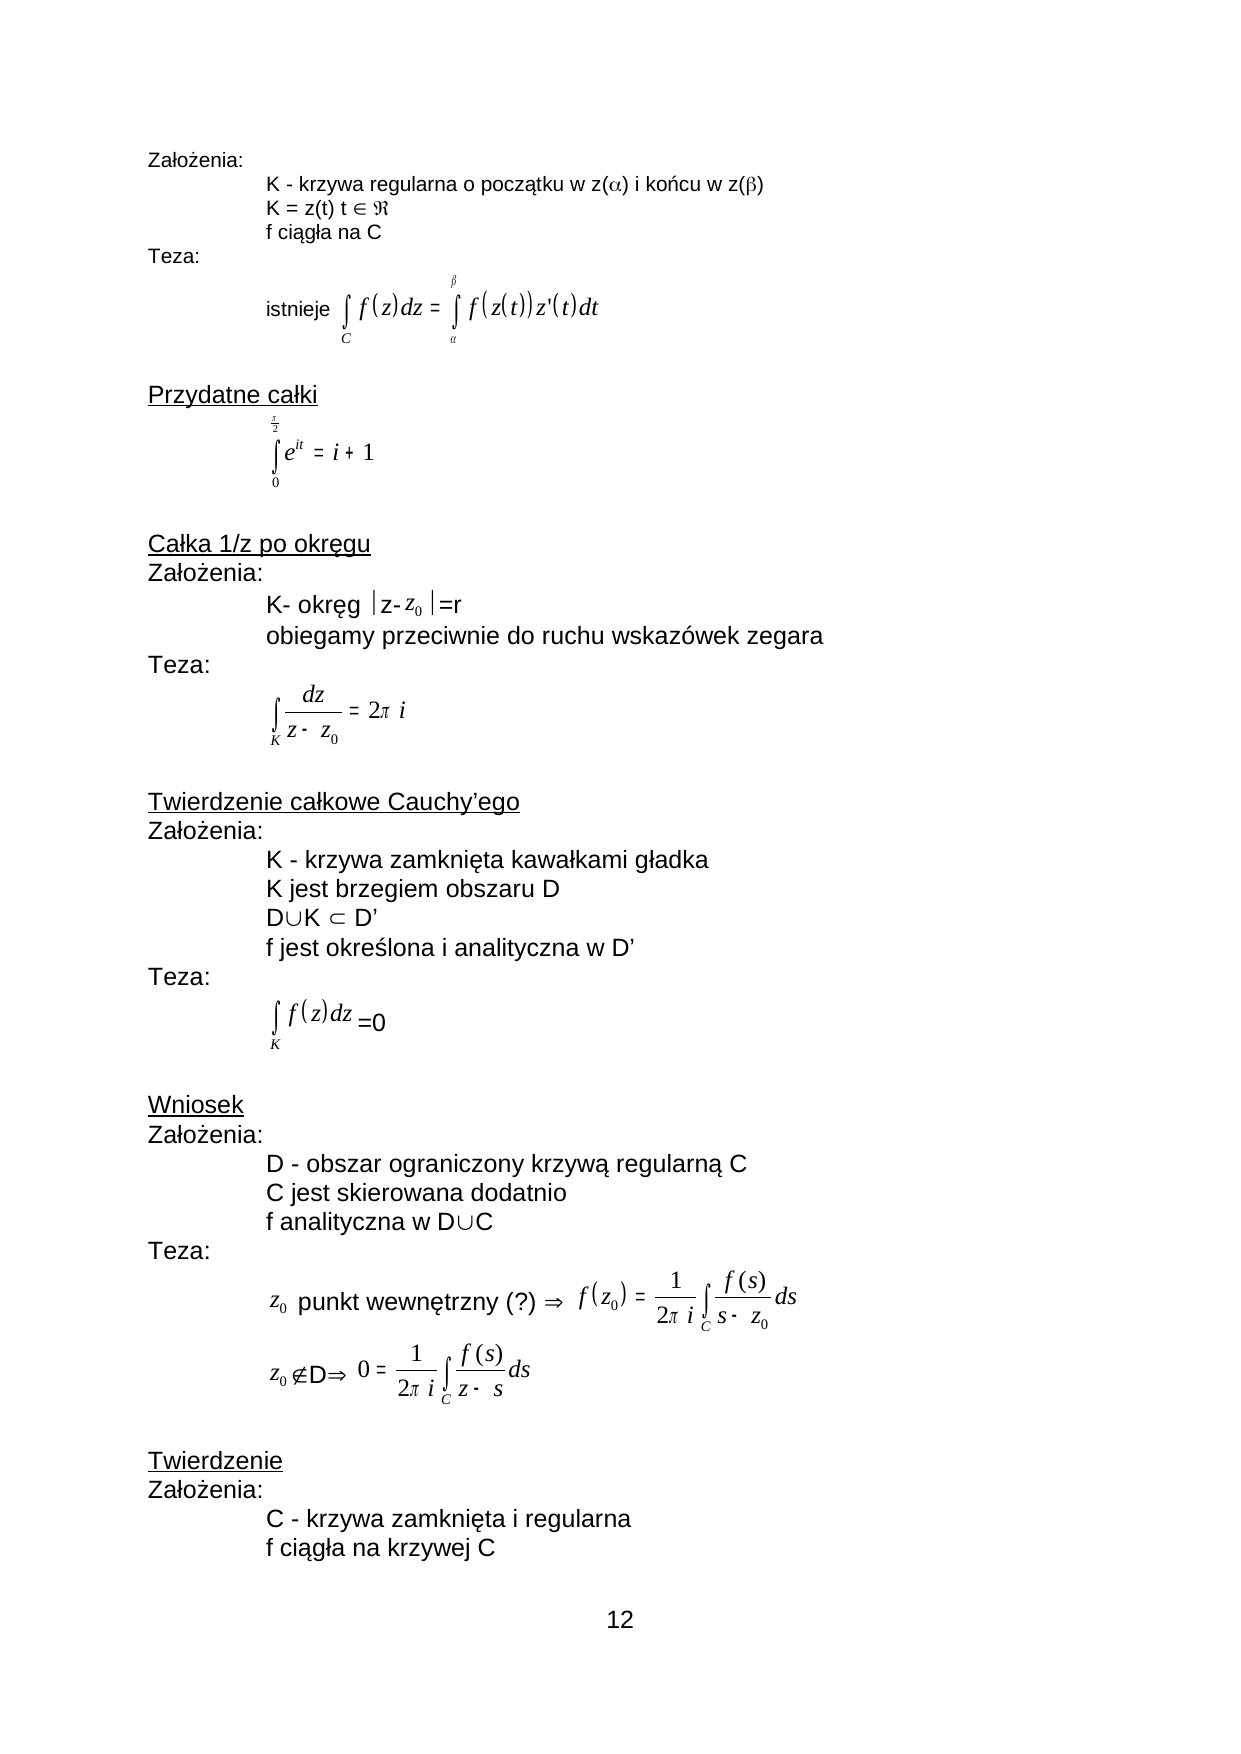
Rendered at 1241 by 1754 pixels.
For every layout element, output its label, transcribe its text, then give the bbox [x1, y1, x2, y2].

text C jest skierowana dodatnio [266, 1178, 1092, 1207]
text K - krzywa regularna o początku w z(a) i końcu w z(b) [266, 172, 1092, 196]
text f ciągła na C [266, 220, 1092, 244]
text punkt wewnętrzny (?) Þ [266, 1265, 1092, 1338]
text =0 [266, 991, 1092, 1055]
text Założenia: [148, 1119, 1092, 1148]
subtitle Wniosek [148, 1090, 1092, 1119]
text Założenia: [148, 148, 1092, 172]
text Teza: [148, 1236, 1092, 1265]
text f analityczna w DÈC [266, 1207, 1092, 1236]
subtitle Twierdzenie całkowe Cauchy’ego [148, 787, 1092, 816]
text Założenia: [148, 816, 1092, 845]
text K jest brzegiem obszaru D [266, 874, 1092, 903]
text DÈK Ì D’ [266, 903, 1092, 932]
text K- okręg ïz-ï=r [266, 587, 1092, 621]
text Teza: [148, 961, 1092, 991]
text Teza: [148, 650, 1092, 679]
text C - krzywa zamknięta i regularna [266, 1504, 1092, 1533]
text K - krzywa zamknięta kawałkami gładka [266, 845, 1092, 874]
text obiegamy przeciwnie do ruchu wskazówek zegara [266, 621, 1092, 650]
subtitle Całka 1/z po okręgu [148, 529, 1092, 558]
text f ciągła na krzywej C [266, 1533, 1092, 1562]
text Założenia: [148, 1475, 1092, 1504]
subtitle Twierdzenie [148, 1446, 1092, 1475]
subtitle Przydatne całki [148, 379, 1092, 408]
text D - obszar ograniczony krzywą regularną C [266, 1148, 1092, 1178]
text f jest określona i analityczna w D’ [266, 932, 1092, 961]
text K = z(t) t Î Â [266, 196, 1092, 220]
text Założenia: [148, 558, 1092, 587]
text istnieje [266, 268, 1092, 349]
text ÏDÞ [266, 1338, 1092, 1411]
text Teza: [148, 244, 1092, 268]
